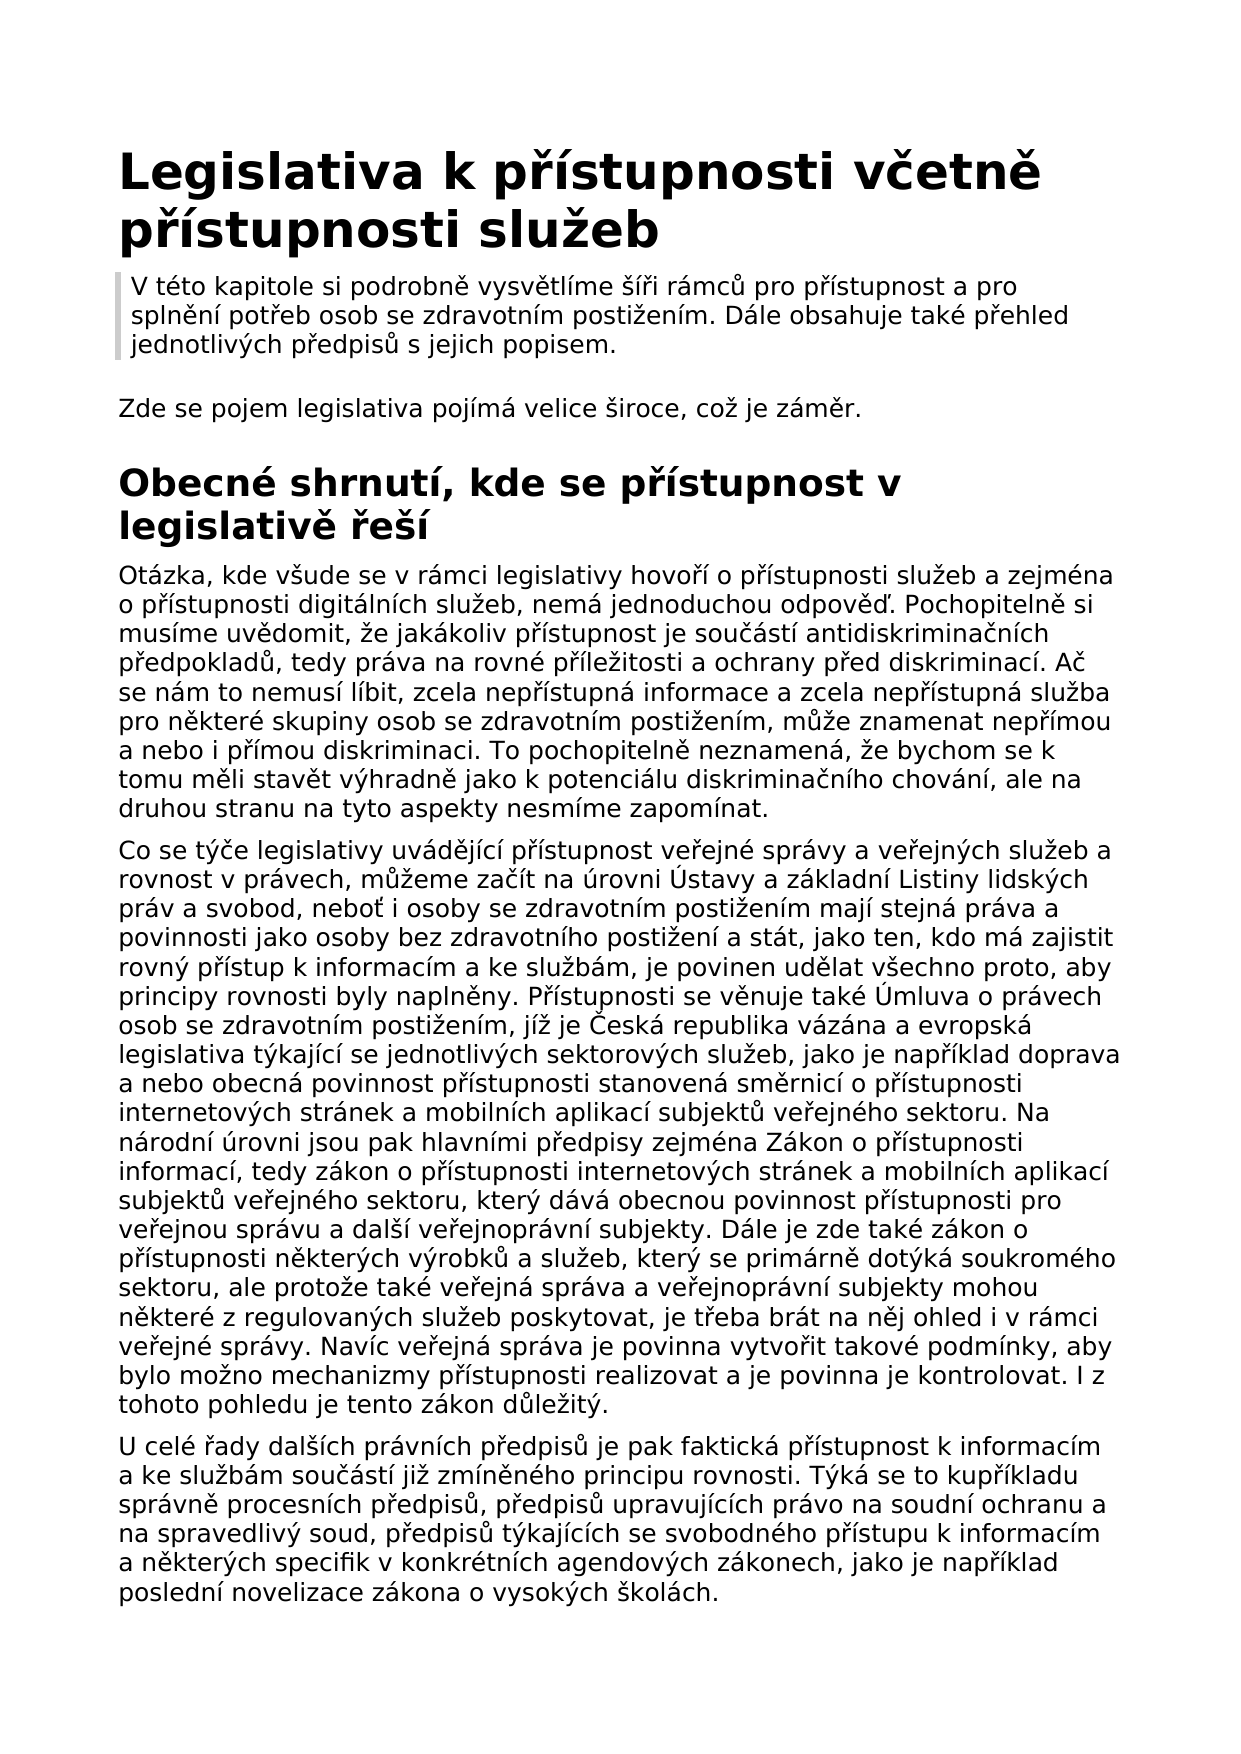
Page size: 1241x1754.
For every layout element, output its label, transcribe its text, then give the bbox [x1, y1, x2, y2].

subtitle Legislativa k přístupnosti včetně přístupnosti služeb [118, 143, 1122, 259]
text Otázka, kde všude se v rámci legislativy hovoří o přístupnosti služeb a zejména o přístupnosti digitálních služeb, nemá jednoduchou odpověď. Pochopitelně si musíme uvědomit, že jakákoliv přístupnost je součástí antidiskriminačních předpokladů, tedy práva na rovné příležitosti a ochrany před diskriminací. Ač se nám to nemusí líbit, zcela nepřístupná informace a zcela nepřístupná služba pro některé skupiny osob se zdravotním postižením, může znamenat nepřímou a nebo i přímou diskriminaci. To pochopitelně neznamená, že bychom se k tomu měli stavět výhradně jako k potenciálu diskriminačního chování, ale na druhou stranu na tyto aspekty nesmíme zapomínat. [118, 561, 1122, 823]
text Co se týče legislativy uvádějící přístupnost veřejné správy a veřejných služeb a rovnost v právech, můžeme začít na úrovni Ústavy a základní Listiny lidských práv a svobod, neboť i osoby se zdravotním postižením mají stejná práva a povinnosti jako osoby bez zdravotního postižení a stát, jako ten, kdo má zajistit rovný přístup k informacím a ke službám, je povinen udělat všechno proto, aby principy rovnosti byly naplněny. Přístupnosti se věnuje také Úmluva o právech osob se zdravotním postižením, jíž je Česká republika vázána a evropská legislativa týkající se jednotlivých sektorových služeb, jako je například doprava a nebo obecná povinnost přístupnosti stanovená směrnicí o přístupnosti internetových stránek a mobilních aplikací subjektů veřejného sektoru. Na národní úrovni jsou pak hlavními předpisy zejména Zákon o přístupnosti informací, tedy zákon o přístupnosti internetových stránek a mobilních aplikací subjektů veřejného sektoru, který dává obecnou povinnost přístupnosti pro veřejnou správu a další veřejnoprávní subjekty. Dále je zde také zákon o přístupnosti některých výrobků a služeb, který se primárně dotýká soukromého sektoru, ale protože také veřejná správa a veřejnoprávní subjekty mohou některé z regulovaných služeb poskytovat, je třeba brát na něj ohled i v rámci veřejné správy. Navíc veřejná správa je povinna vytvořit takové podmínky, aby bylo možno mechanizmy přístupnosti realizovat a je povinna je kontrolovat. I z tohoto pohledu je tento zákon důležitý. [118, 836, 1122, 1419]
text U celé řady dalších právních předpisů je pak faktická přístupnost k informacím a ke službám součástí již zmíněného principu rovnosti. Týká se to kupříkladu správně procesních předpisů, předpisů upravujících právo na soudní ochranu a na spravedlivý soud, předpisů týkajících se svobodného přístupu k informacím a některých specifik v konkrétních agendových zákonech, jako je například poslední novelizace zákona o vysokých školách. [118, 1432, 1122, 1607]
table_header V této kapitole si podrobně vysvětlíme šíři rámců pro přístupnost a pro splnění potřeb osob se zdravotním postižením. Dále obsahuje také přehled jednotlivých předpisů s jejich popisem. [121, 272, 1122, 359]
subtitle Obecné shrnutí, kde se přístupnost v legislativě řeší [118, 461, 1122, 548]
text Zde se pojem legislativa pojímá velice široce, což je záměr. [118, 394, 1122, 424]
